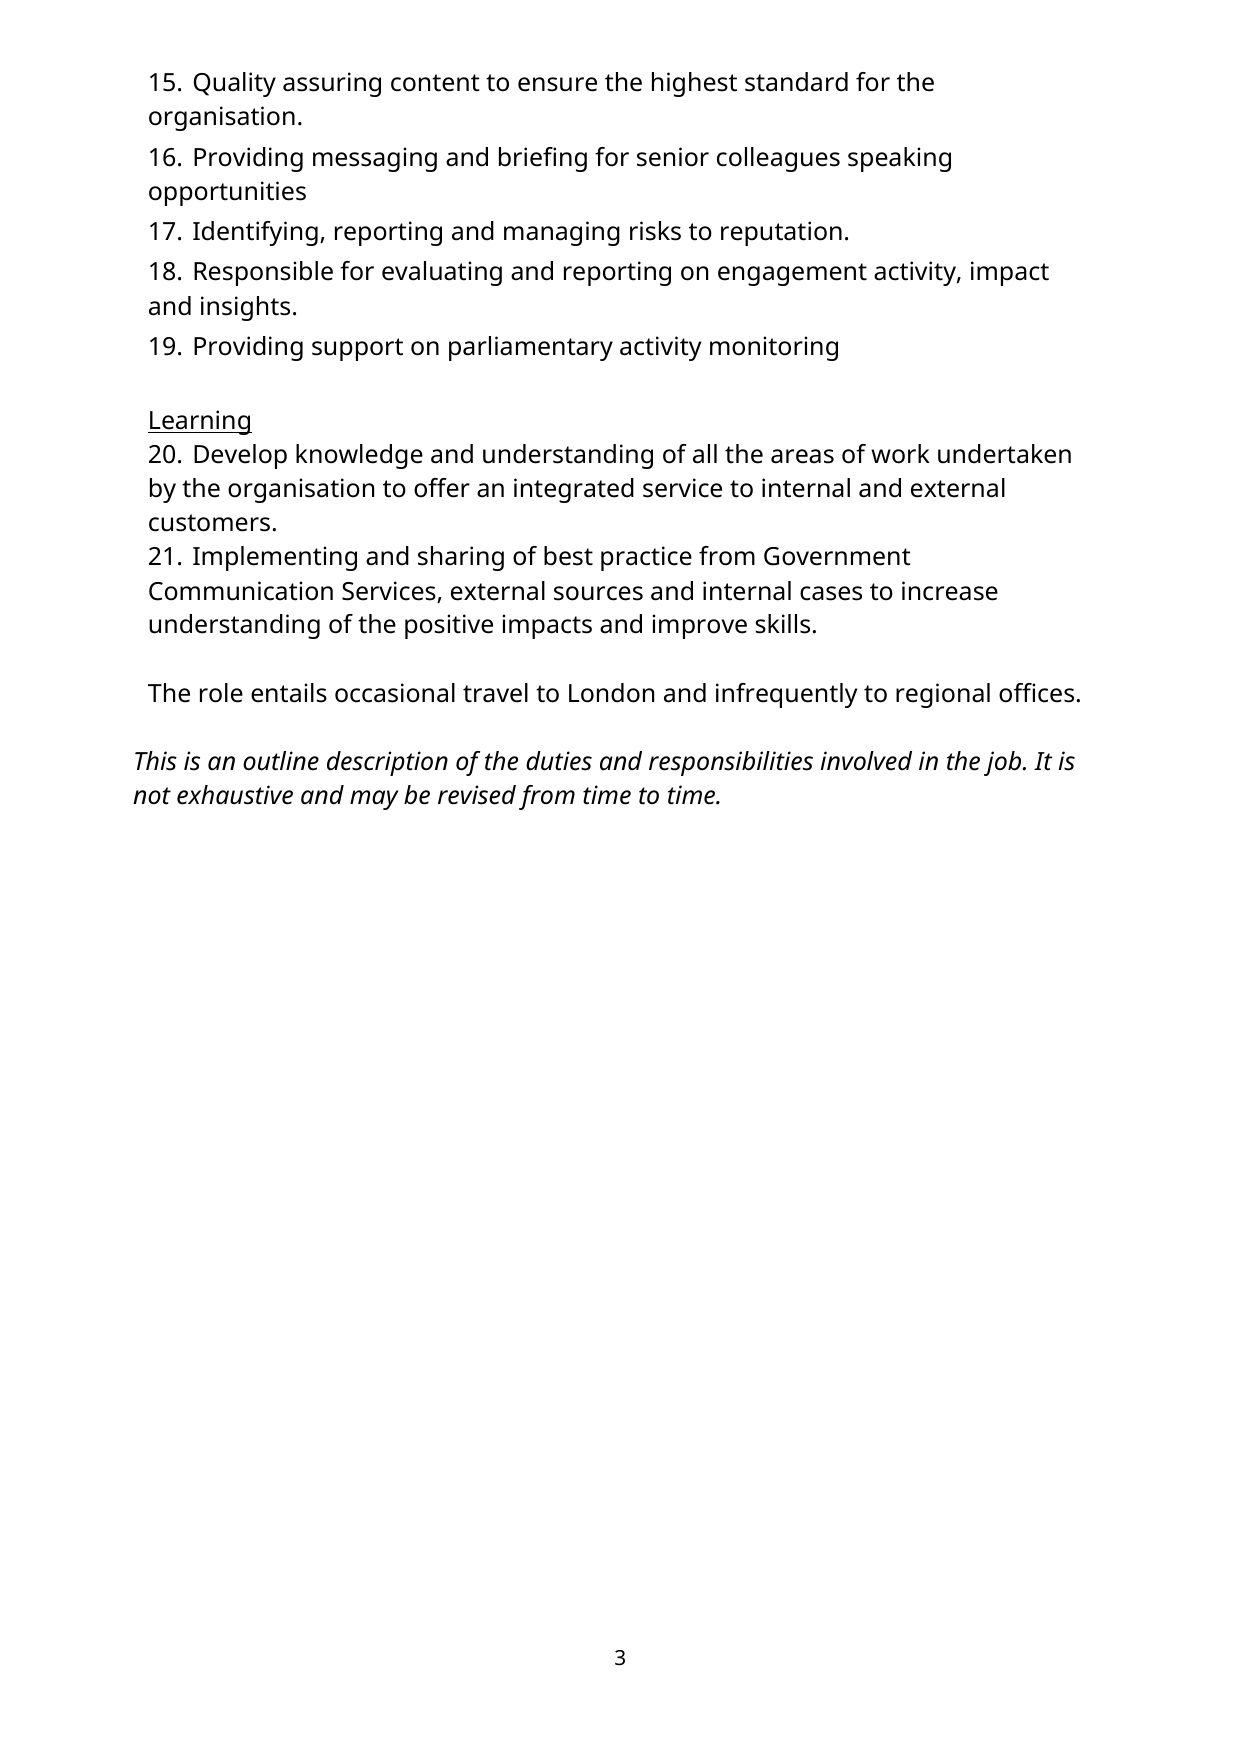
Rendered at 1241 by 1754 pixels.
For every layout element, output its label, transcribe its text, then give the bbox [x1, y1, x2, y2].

list Develop knowledge and understanding of all the areas of work undertaken by the organisation to offer an integrated service to internal and external customers. [148, 437, 1092, 539]
list Implementing and sharing of best practice from Government Communication Services, external sources and internal cases to increase understanding of the positive impacts and improve skills. [148, 539, 1092, 641]
text Learning [148, 403, 1092, 437]
list Identifying, reporting and managing risks to reputation. [148, 214, 1092, 248]
list Quality assuring content to ensure the highest standard for the organisation. [148, 65, 1092, 133]
list Providing messaging and briefing for senior colleagues speaking opportunities [148, 139, 1092, 207]
text The role entails occasional travel to London and infrequently to regional offices. [148, 675, 1092, 709]
list Providing support on parliamentary activity monitoring [148, 328, 1092, 362]
text This is an outline description of the duties and responsibilities involved in the job. It is not exhaustive and may be revised from time to time. [133, 743, 1107, 812]
list Responsible for evaluating and reporting on engagement activity, impact and insights. [148, 254, 1092, 322]
